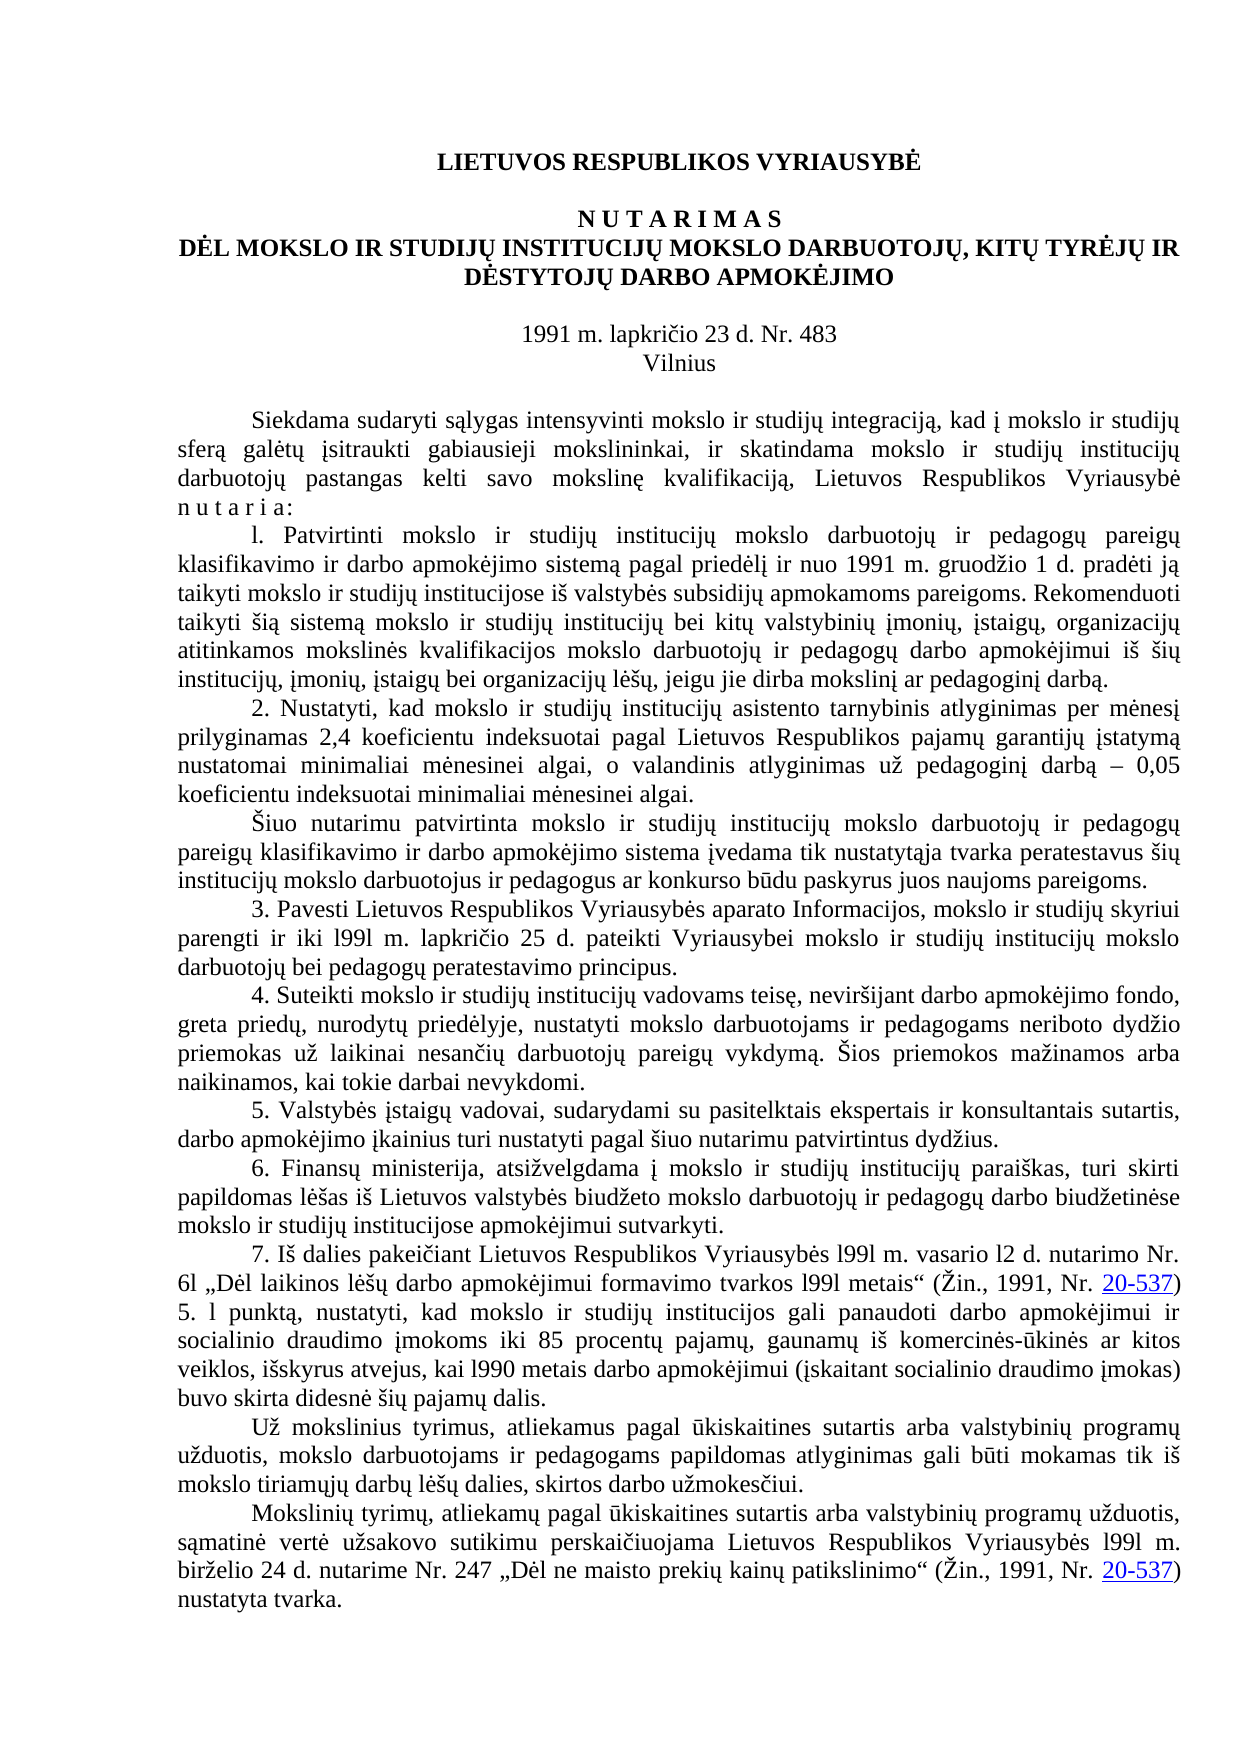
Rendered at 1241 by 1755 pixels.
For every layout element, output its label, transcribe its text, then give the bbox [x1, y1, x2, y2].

text 3. Pavesti Lietuvos Respublikos Vyriausybės aparato Informacijos, mokslo ir studijų skyriui parengti ir iki l99l m. lapkričio 25 d. pateikti Vyriausybei mokslo ir studijų institucijų mokslo darbuotojų bei pedagogų peratestavimo principus. [177, 894, 1181, 981]
text 7. Iš dalies pakeičiant Lietuvos Respublikos Vyriausybės l99l m. vasario l2 d. nutarimo Nr. 6l „Dėl laikinos lėšų darbo apmokėjimui formavimo tvarkos l99l metais“ (Žin., 1991, Nr. 20-537) 5. l punktą, nustatyti, kad mokslo ir studijų institucijos gali panaudoti darbo apmokėjimui ir socialinio draudimo įmokoms iki 85 procentų pajamų, gaunamų iš komercinės-ūkinės ar kitos veiklos, išskyrus atvejus, kai l990 metais darbo apmokėjimui (įskaitant socialinio draudimo įmokas) buvo skirta didesnė šių pajamų dalis. [177, 1239, 1181, 1412]
text Šiuo nutarimu patvirtinta mokslo ir studijų institucijų mokslo darbuotojų ir pedagogų pareigų klasifikavimo ir darbo apmokėjimo sistema įvedama tik nustatytąja tvarka peratestavus šių institucijų mokslo darbuotojus ir pedagogus ar konkurso būdu paskyrus juos naujoms pareigoms. [177, 808, 1181, 894]
text 6. Finansų ministerija, atsižvelgdama į mokslo ir studijų institucijų paraiškas, turi skirti papildomas lėšas iš Lietuvos valstybės biudžeto mokslo darbuotojų ir pedagogų darbo biudžetinėse mokslo ir studijų institucijose apmokėjimui sutvarkyti. [177, 1153, 1181, 1239]
text Siekdama sudaryti sąlygas intensyvinti mokslo ir studijų integraciją, kad į mokslo ir studijų sferą galėtų įsitraukti gabiausieji mokslininkai, ir skatindama mokslo ir studijų institucijų darbuotojų pastangas kelti savo mokslinę kvalifikaciją, Lietuvos Respublikos Vyriausybė nutaria: [177, 406, 1181, 521]
text N U T A R I M A S [177, 204, 1181, 233]
text 4. Suteikti mokslo ir studijų institucijų vadovams teisę, neviršijant darbo apmokėjimo fondo, greta priedų, nurodytų priedėlyje, nustatyti mokslo darbuotojams ir pedagogams neriboto dydžio priemokas už laikinai nesančių darbuotojų pareigų vykdymą. Šios priemokos mažinamos arba naikinamos, kai tokie darbai nevykdomi. [177, 981, 1181, 1096]
text 1991 m. lapkričio 23 d. Nr. 483 [177, 319, 1181, 348]
text DĖL MOKSLO IR STUDIJŲ INSTITUCIJŲ MOKSLO DARBUOTOJŲ, KITŲ TYRĖJŲ IR DĖSTYTOJŲ DARBO APMOKĖJIMO [177, 233, 1181, 291]
text 5. Valstybės įstaigų vadovai, sudarydami su pasitelktais ekspertais ir konsultantais sutartis, darbo apmokėjimo įkainius turi nustatyti pagal šiuo nutarimu patvirtintus dydžius. [177, 1096, 1181, 1153]
text Vilnius [177, 348, 1181, 377]
text Už mokslinius tyrimus, atliekamus pagal ūkiskaitines sutartis arba valstybinių programų užduotis, mokslo darbuotojams ir pedagogams papildomas atlyginimas gali būti mokamas tik iš mokslo tiriamųjų darbų lėšų dalies, skirtos darbo užmokesčiui. [177, 1412, 1181, 1498]
text l. Patvirtinti mokslo ir studijų institucijų mokslo darbuotojų ir pedagogų pareigų klasifikavimo ir darbo apmokėjimo sistemą pagal priedėlį ir nuo 1991 m. gruodžio 1 d. pradėti ją taikyti mokslo ir studijų institucijose iš valstybės subsidijų apmokamoms pareigoms. Rekomenduoti taikyti šią sistemą mokslo ir studijų institucijų bei kitų valstybinių įmonių, įstaigų, organizacijų atitinkamos mokslinės kvalifikacijos mokslo darbuotojų ir pedagogų darbo apmokėjimui iš šių institucijų, įmonių, įstaigų bei organizacijų lėšų, jeigu jie dirba mokslinį ar pedagoginį darbą. [177, 521, 1181, 693]
text 2. Nustatyti, kad mokslo ir studijų institucijų asistento tarnybinis atlyginimas per mėnesį prilyginamas 2,4 koeficientu indeksuotai pagal Lietuvos Respublikos pajamų garantijų įstatymą nustatomai minimaliai mėnesinei algai, o valandinis atlyginimas už pedagoginį darbą – 0,05 koeficientu indeksuotai minimaliai mėnesinei algai. [177, 693, 1181, 808]
text Mokslinių tyrimų, atliekamų pagal ūkiskaitines sutartis arba valstybinių programų užduotis, sąmatinė vertė užsakovo sutikimu perskaičiuojama Lietuvos Respublikos Vyriausybės l99l m. birželio 24 d. nutarime Nr. 247 „Dėl ne maisto prekių kainų patikslinimo“ (Žin., 1991, Nr. 20-537) nustatyta tvarka. [177, 1498, 1181, 1613]
text LIETUVOS RESPUBLIKOS VYRIAUSYBĖ [177, 147, 1181, 176]
